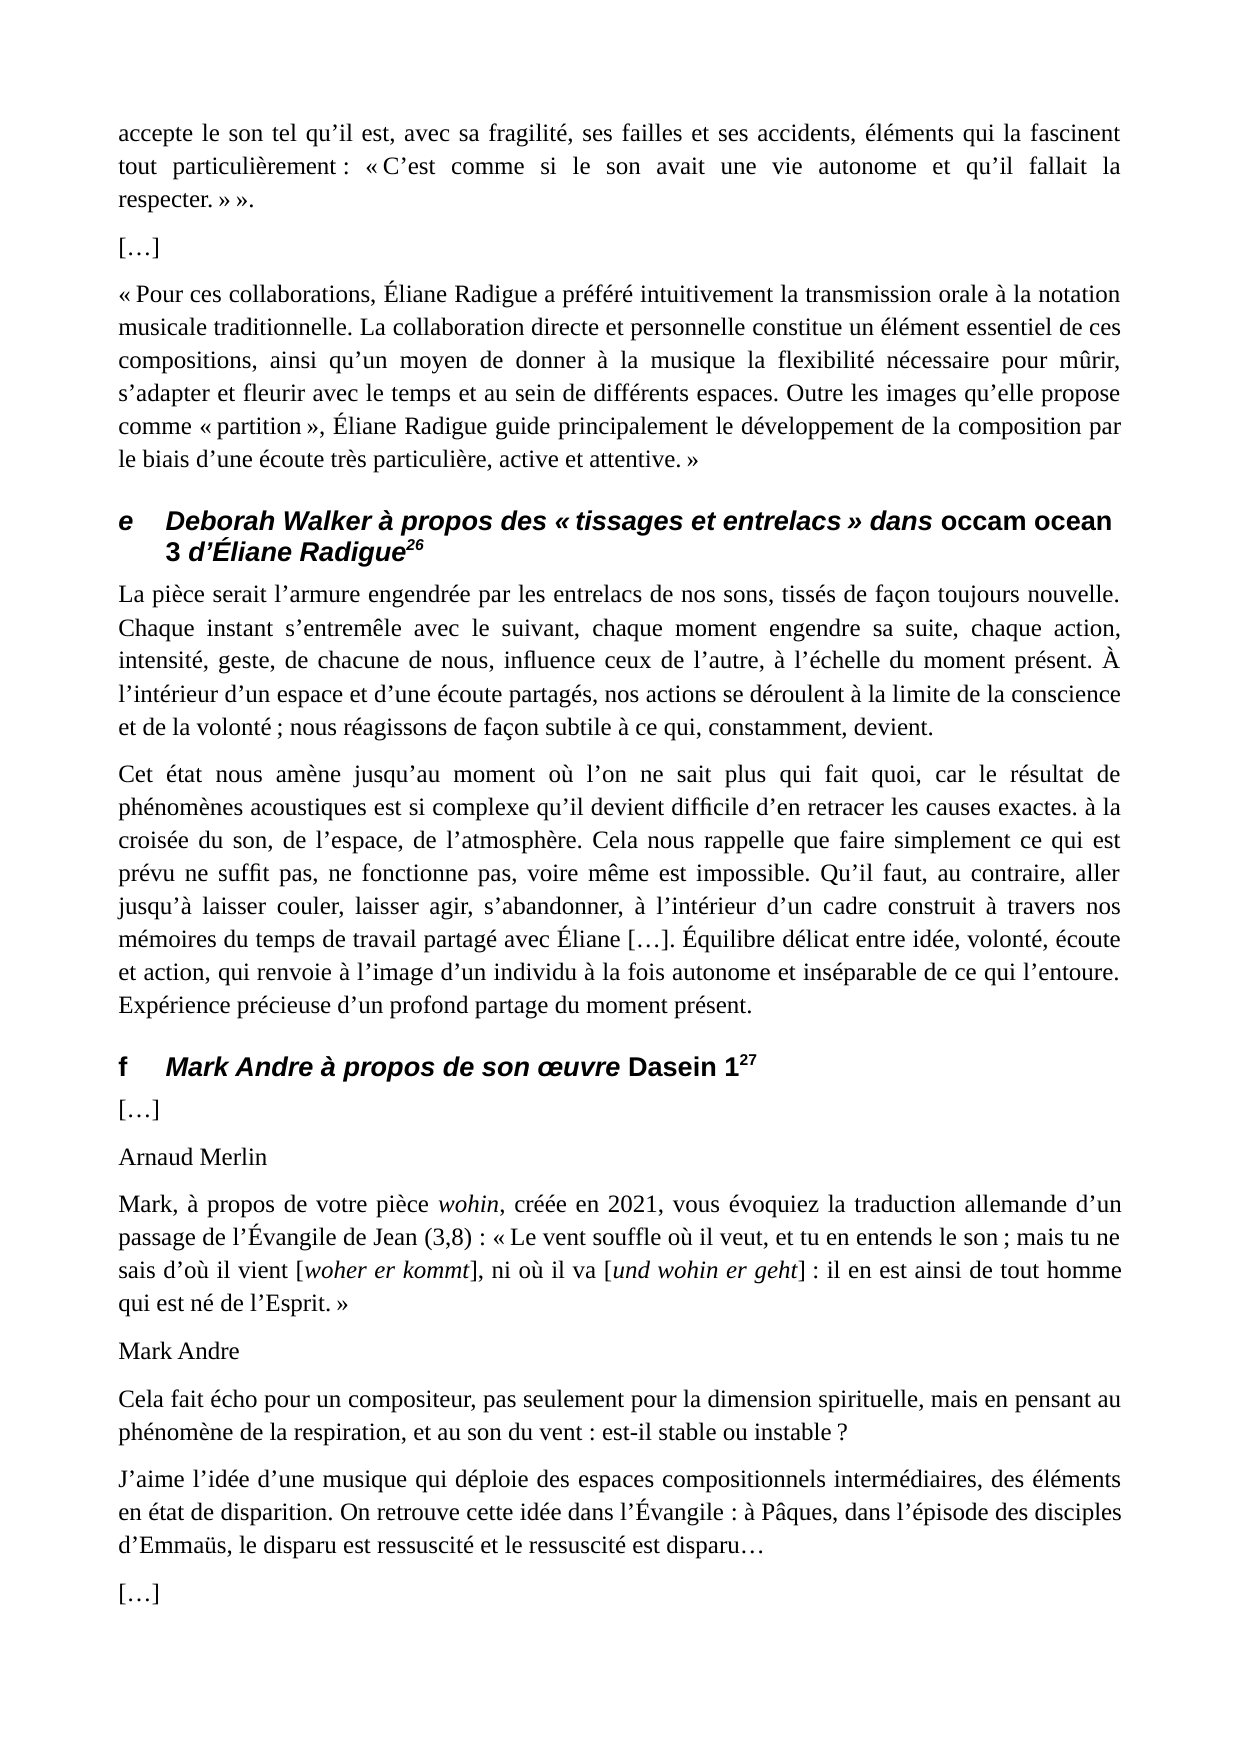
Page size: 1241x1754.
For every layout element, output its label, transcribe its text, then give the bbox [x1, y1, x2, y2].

text La pièce serait l’armure engendrée par les entrelacs de nos sons, tissés de façon toujours nouvelle. Chaque instant s’entremêle avec le suivant, chaque moment engendre sa suite, chaque action, intensité, geste, de chacune de nous, inﬂuence ceux de l’autre, à l’échelle du moment présent. À l’intérieur d’un espace et d’une écoute partagés, nos actions se déroulent à la limite de la conscience et de la volonté ; nous réagissons de façon subtile à ce qui, constamment, devient. [118, 579, 1122, 740]
text […] [118, 1578, 1122, 1607]
text Mark Andre [118, 1336, 1122, 1365]
text […] [118, 232, 1122, 261]
subtitle Mark Andre à propos de son œuvre Dasein 1 [118, 1051, 1122, 1082]
text Cela fait écho pour un compositeur, pas seulement pour la dimension spirituelle, mais en pensant au phénomène de la respiration, et au son du vent : est-il stable ou instable ? [118, 1384, 1122, 1446]
text Cet état nous amène jusqu’au moment où l’on ne sait plus qui fait quoi, car le résultat de phénomènes acoustiques est si complexe qu’il devient difﬁcile d’en retracer les causes exactes. à la croisée du son, de l’espace, de l’atmosphère. Cela nous rappelle que faire simplement ce qui est prévu ne sufﬁt pas, ne fonctionne pas, voire même est impossible. Qu’il faut, au contraire, aller jusqu’à laisser couler, laisser agir, s’abandonner, à l’intérieur d’un cadre construit à travers nos mémoires du temps de travail partagé avec Éliane […]. Équilibre délicat entre idée, volonté, écoute et action, qui renvoie à l’image d’un individu à la fois autonome et inséparable de ce qui l’entoure. Expérience précieuse d’un profond partage du moment présent. [118, 759, 1122, 1019]
text J’aime l’idée d’une musique qui déploie des espaces compositionnels intermédiaires, des éléments en état de disparition. On retrouve cette idée dans l’Évangile : à Pâques, dans l’épisode des disciples d’Emmaüs, le disparu est ressuscité et le ressuscité est disparu… [118, 1464, 1122, 1559]
text accepte le son tel qu’il est, avec sa fragilité, ses failles et ses accidents, éléments qui la fascinent tout particulièrement : « C’est comme si le son avait une vie autonome et qu’il fallait la respecter. » ». [118, 118, 1122, 213]
subtitle Deborah Walker à propos des « tissages et entrelacs » dans occam ocean 3 d’Éliane Radigue [118, 504, 1122, 567]
text Mark, à propos de votre pièce wohin, créée en 2021, vous évoquiez la traduction allemande d’un passage de l’Évangile de Jean (3,8) : « Le vent souffle où il veut, et tu en entends le son ; mais tu ne sais d’où il vient [woher er kommt], ni où il va [und wohin er geht] : il en est ainsi de tout homme qui est né de l’Esprit. » [118, 1189, 1122, 1317]
text […] [118, 1094, 1122, 1123]
text Arnaud Merlin [118, 1142, 1122, 1171]
text « Pour ces collaborations, Éliane Radigue a préféré intuitivement la transmission orale à la notation musicale traditionnelle. La collaboration directe et personnelle constitue un élément essentiel de ces compositions, ainsi qu’un moyen de donner à la musique la flexibilité nécessaire pour mûrir, s’adapter et fleurir avec le temps et au sein de différents espaces. Outre les images qu’elle propose comme « partition », Éliane Radigue guide principalement le développement de la composition par le biais d’une écoute très particulière, active et attentive. » [118, 279, 1122, 473]
